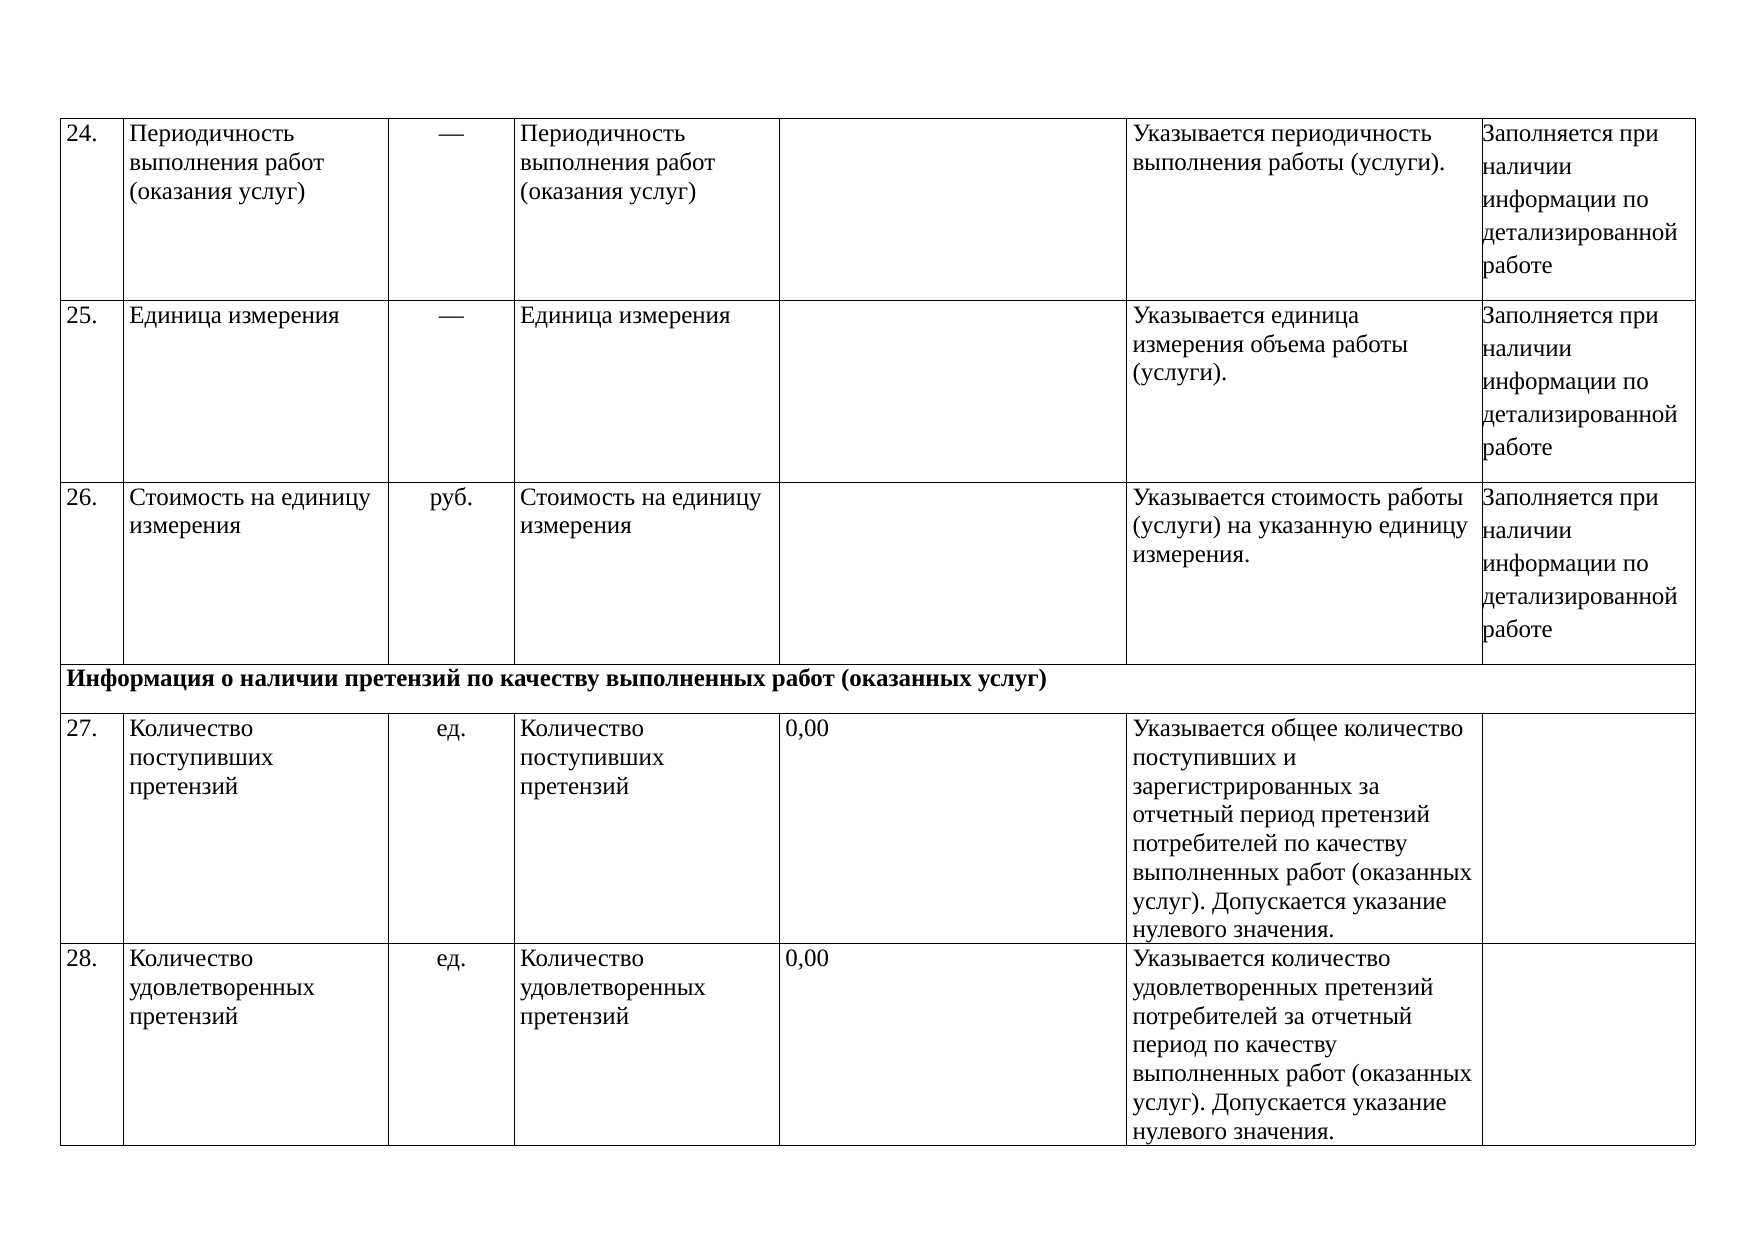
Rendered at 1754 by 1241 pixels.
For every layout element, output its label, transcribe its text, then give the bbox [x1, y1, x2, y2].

table_cell руб. [389, 483, 514, 663]
table_cell 25. [61, 301, 123, 482]
table_cell [1483, 944, 1695, 1144]
table_cell [780, 119, 1126, 300]
table_cell Указывается периодичность выполнения работы (услуги). [1127, 119, 1482, 300]
table_cell ед. [389, 944, 514, 1144]
table_cell Заполняется при наличии информации по детализированной работе [1483, 119, 1695, 300]
table_cell Количество поступивших претензий [124, 714, 388, 943]
table_cell 24. [61, 119, 123, 300]
table_cell 0,00 [780, 944, 1126, 1144]
table_cell Количество поступивших претензий [515, 714, 779, 943]
table_cell Заполняется при наличии информации по детализированной работе [1483, 483, 1695, 663]
table_cell — [389, 301, 514, 482]
table_cell Информация о наличии претензий по качеству выполненных работ (оказанных услуг) [61, 665, 1695, 713]
table_cell 28. [61, 944, 123, 1144]
table_cell [780, 301, 1126, 482]
table_cell Стоимость на единицу измерения [124, 483, 388, 663]
table_cell Указывается единица измерения объема работы (услуги). [1127, 301, 1482, 482]
table_cell Заполняется при наличии информации по детализированной работе [1483, 301, 1695, 482]
table_cell 0,00 [780, 714, 1126, 943]
table_cell Единица измерения [515, 301, 779, 482]
table_cell ед. [389, 714, 514, 943]
table_cell Указывается количество удовлетворенных претензий потребителей за отчетный период по качеству выполненных работ (оказанных услуг). Допускается указание нулевого значения. [1127, 944, 1482, 1144]
table_cell Количество удовлетворенных претензий [515, 944, 779, 1144]
table_cell Стоимость на единицу измерения [515, 483, 779, 663]
table_cell 26. [61, 483, 123, 663]
table_cell Количество удовлетворенных претензий [124, 944, 388, 1144]
table_cell Периодичность выполнения работ (оказания услуг) [515, 119, 779, 300]
table_cell [780, 483, 1126, 663]
table_cell Указывается общее количество поступивших и зарегистрированных за отчетный период претензий потребителей по качеству выполненных работ (оказанных услуг). Допускается указание нулевого значения. [1127, 714, 1482, 943]
table_cell Периодичность выполнения работ (оказания услуг) [124, 119, 388, 300]
table_cell Единица измерения [124, 301, 388, 482]
table_cell — [389, 119, 514, 300]
table_cell [1483, 714, 1695, 943]
table_cell 27. [61, 714, 123, 943]
table_cell Указывается стоимость работы (услуги) на указанную единицу измерения. [1127, 483, 1482, 663]
